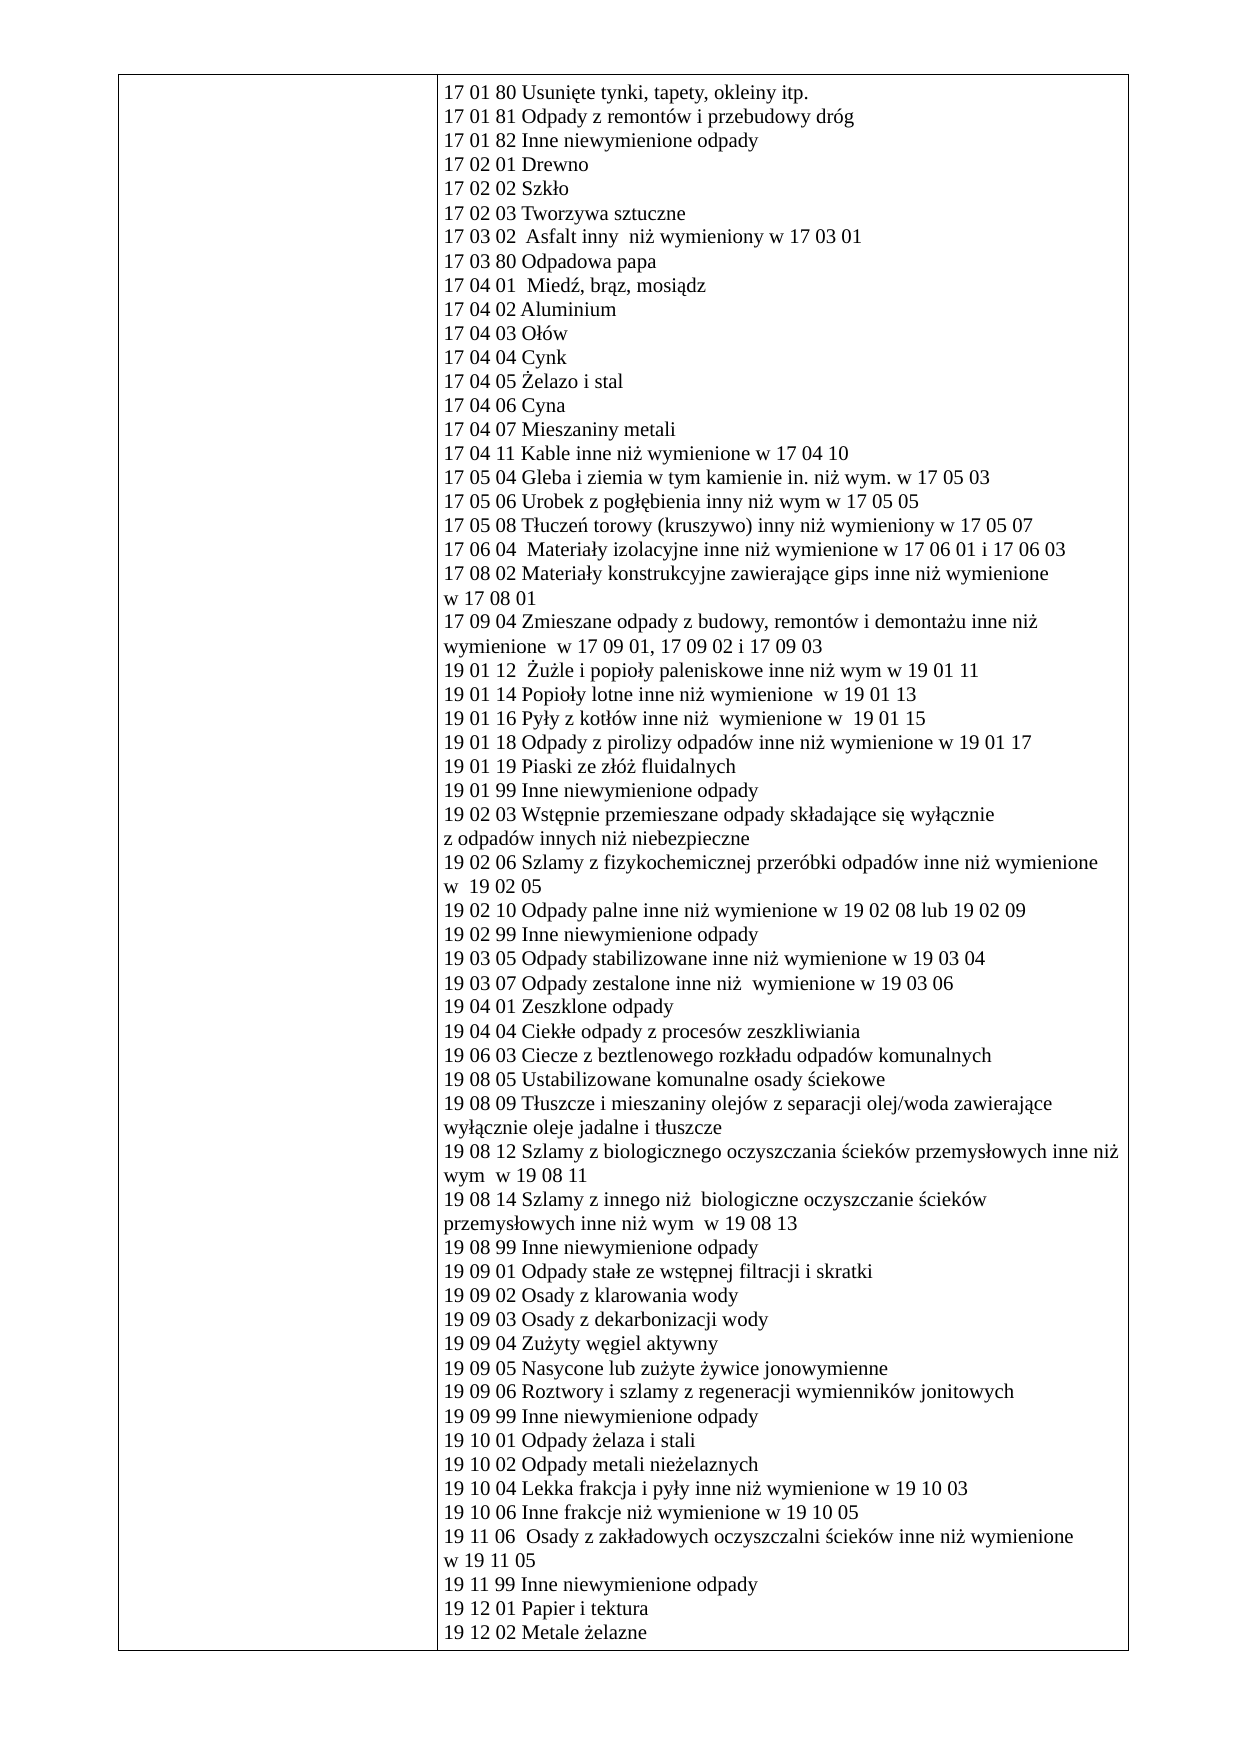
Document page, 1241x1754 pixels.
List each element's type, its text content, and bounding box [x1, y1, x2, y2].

table_cell [119, 75, 437, 1650]
table_cell 17 01 80 Usunięte tynki, tapety, okleiny itp. 17 01 81 Odpady z remontów i przebudowy dróg 17 01 82 Inne niewymienione odpady 17 02 01 Drewno 17 02 02 Szkło 17 02 03 Tworzywa sztuczne 17 03 02 Asfalt inny niż wymieniony w 17 03 01 17 03 80 Odpadowa papa 17 04 01 Miedź, brąz, mosiądz 17 04 02 Aluminium 17 04 03 Ołów 17 04 04 Cynk 17 04 05 Żelazo i stal 17 04 06 Cyna 17 04 07 Mieszaniny metali 17 04 11 Kable inne niż wymienione w 17 04 10 17 05 04 Gleba i ziemia w tym kamienie in. niż wym. w 17 05 03 17 05 06 Urobek z pogłębienia inny niż wym w 17 05 05 17 05 08 Tłuczeń torowy (kruszywo) inny niż wymieniony w 17 05 07 17 06 04 Materiały izolacyjne inne niż wymienione w 17 06 01 i 17 06 03 17 08 02 Materiały konstrukcyjne zawierające gips inne niż wymienione w 17 08 01 17 09 04 Zmieszane odpady z budowy, remontów i demontażu inne niż wymienione w 17 09 01, 17 09 02 i 17 09 03 19 01 12 Żużle i popioły paleniskowe inne niż wym w 19 01 11 19 01 14 Popioły lotne inne niż wymienione w 19 01 13 19 01 16 Pyły z kotłów inne niż wymienione w 19 01 15 19 01 18 Odpady z pirolizy odpadów inne niż wymienione w 19 01 17 19 01 19 Piaski ze złóż fluidalnych 19 01 99 Inne niewymienione odpady 19 02 03 Wstępnie przemieszane odpady składające się wyłącznie z odpadów innych niż niebezpieczne 19 02 06 Szlamy z fizykochemicznej przeróbki odpadów inne niż wymienione w 19 02 05 19 02 10 Odpady palne inne niż wymienione w 19 02 08 lub 19 02 09 19 02 99 Inne niewymienione odpady 19 03 05 Odpady stabilizowane inne niż wymienione w 19 03 04 19 03 07 Odpady zestalone inne niż wymienione w 19 03 06 19 04 01 Zeszklone odpady 19 04 04 Ciekłe odpady z procesów zeszkliwiania 19 06 03 Ciecze z beztlenowego rozkładu odpadów komunalnych 19 08 05 Ustabilizowane komunalne osady ściekowe 19 08 09 Tłuszcze i mieszaniny olejów z separacji olej/woda zawierające wyłącznie oleje jadalne i tłuszcze 19 08 12 Szlamy z biologicznego oczyszczania ścieków przemysłowych inne niż wym w 19 08 11 19 08 14 Szlamy z innego niż biologiczne oczyszczanie ścieków przemysłowych inne niż wym w 19 08 13 19 08 99 Inne niewymienione odpady 19 09 01 Odpady stałe ze wstępnej filtracji i skratki 19 09 02 Osady z klarowania wody 19 09 03 Osady z dekarbonizacji wody 19 09 04 Zużyty węgiel aktywny 19 09 05 Nasycone lub zużyte żywice jonowymienne 19 09 06 Roztwory i szlamy z regeneracji wymienników jonitowych 19 09 99 Inne niewymienione odpady 19 10 01 Odpady żelaza i stali 19 10 02 Odpady metali nieżelaznych 19 10 04 Lekka frakcja i pyły inne niż wymienione w 19 10 03 19 10 06 Inne frakcje niż wymienione w 19 10 05 19 11 06 Osady z zakładowych oczyszczalni ścieków inne niż wymienione w 19 11 05 19 11 99 Inne niewymienione odpady 19 12 01 Papier i tektura 19 12 02 Metale żelazne [438, 75, 1128, 1650]
